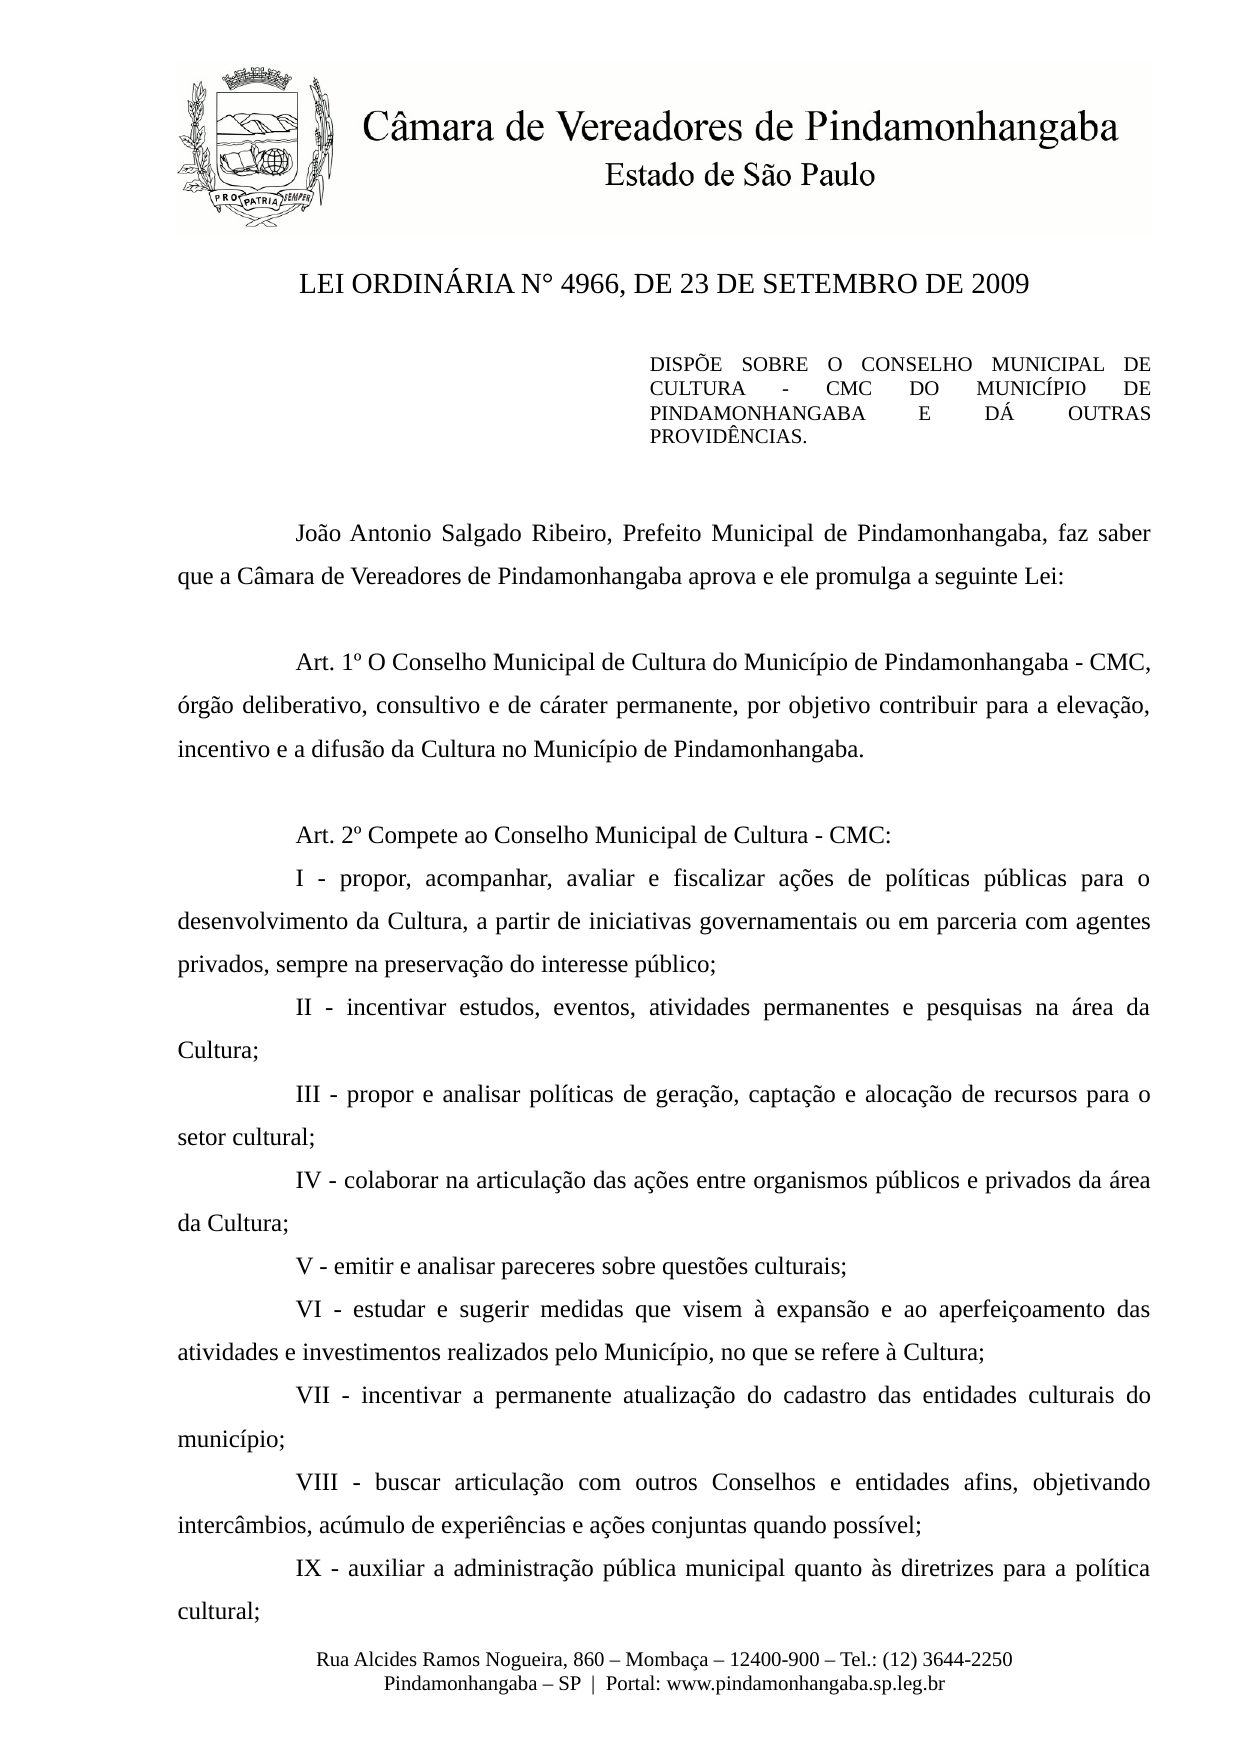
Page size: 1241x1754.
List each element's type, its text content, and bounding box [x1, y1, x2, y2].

text I - propor, acompanhar, avaliar e fiscalizar ações de políticas públicas para o desenvolvimento da Cultura, a partir de iniciativas governamentais ou em parceria com agentes privados, sempre na preservação do interesse público; [177, 863, 1152, 978]
text João Antonio Salgado Ribeiro, Prefeito Municipal de Pindamonhangaba, faz saber que a Câmara de Vereadores de Pindamonhangaba aprova e ele promulga a seguinte Lei: [177, 518, 1152, 590]
text Art. 2º Compete ao Conselho Municipal de Cultura - CMC: [177, 820, 1152, 849]
text III - propor e analisar políticas de geração, captação e alocação de recursos para o setor cultural; [177, 1079, 1152, 1151]
text LEI ORDINÁRIA N° 4966, de 23 de setembro de 2009 [177, 266, 1152, 299]
text VI - estudar e sugerir medidas que visem à expansão e ao aperfeiçoamento das atividades e investimentos realizados pelo Município, no que se refere à Cultura; [177, 1294, 1152, 1366]
text IV - colaborar na articulação das ações entre organismos públicos e privados da área da Cultura; [177, 1165, 1152, 1237]
text V - emitir e analisar pareceres sobre questões culturais; [177, 1251, 1152, 1280]
text DISPÕE SOBRE O CONSELHO MUNICIPAL DE CULTURA - CMC DO MUNICÍPIO DE PINDAMONHANGABA E DÁ OUTRAS PROVIDÊNCIAS. [649, 352, 1152, 448]
text II - incentivar estudos, eventos, atividades permanentes e pesquisas na área da Cultura; [177, 992, 1152, 1064]
text IX - auxiliar a administração pública municipal quanto às diretrizes para a política cultural; [177, 1553, 1152, 1625]
picture [177, 59, 1152, 236]
text VIII - buscar articulação com outros Conselhos e entidades afins, objetivando intercâmbios, acúmulo de experiências e ações conjuntas quando possível; [177, 1467, 1152, 1539]
text Art. 1º O Conselho Municipal de Cultura do Município de Pindamonhangaba - CMC, órgão deliberativo, consultivo e de cárater permanente, por objetivo contribuir para a elevação, incentivo e a difusão da Cultura no Município de Pindamonhangaba. [177, 647, 1152, 762]
text VII - incentivar a permanente atualização do cadastro das entidades culturais do município; [177, 1381, 1152, 1452]
